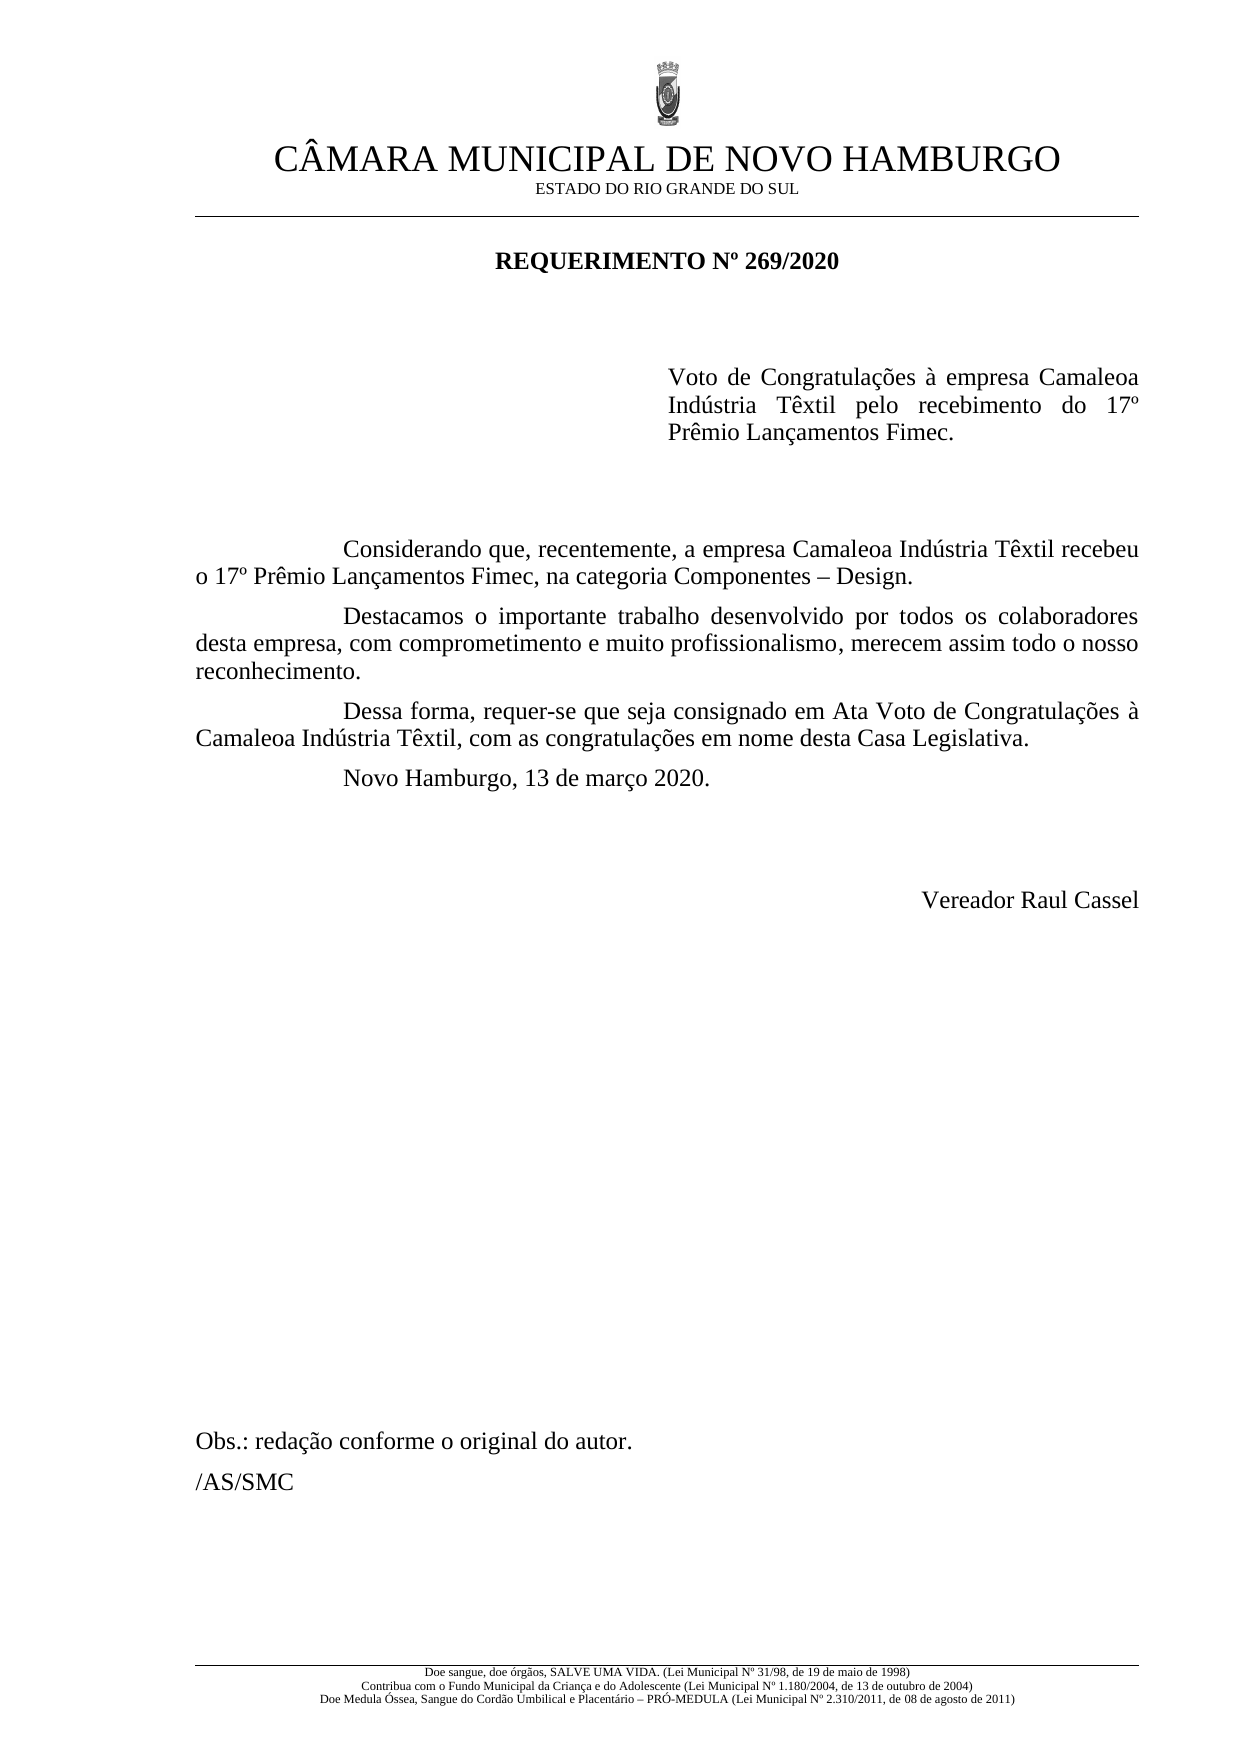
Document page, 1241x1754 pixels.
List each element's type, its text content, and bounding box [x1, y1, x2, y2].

text Destacamos o importante trabalho desenvolvido por todos os colaboradores desta empresa, com comprometimento e muito profissionalismo, merecem assim todo o nosso reconhecimento. [195, 602, 1139, 685]
text Voto de Congratulações à empresa Camaleoa Indústria Têxtil pelo recebimento do 17º Prêmio Lançamentos Fimec. [668, 363, 1139, 446]
text Dessa forma, requer-se que seja consignado em Ata Voto de Congratulações à Camaleoa Indústria Têxtil, com as congratulações em nome desta Casa Legislativa. [195, 697, 1139, 752]
text REQUERIMENTO Nº 269/2020 [195, 247, 1139, 274]
text Obs.: redação conforme o original do autor. [195, 1427, 1139, 1454]
text Vereador Raul Cassel [195, 887, 1139, 914]
text /AS/SMC [195, 1468, 1139, 1496]
text Considerando que, recentemente, a empresa Camaleoa Indústria Têxtil recebeu o 17º Prêmio Lançamentos Fimec, na categoria Componentes – Design. [195, 535, 1139, 590]
text Novo Hamburgo, 13 de março 2020. [343, 764, 1139, 792]
